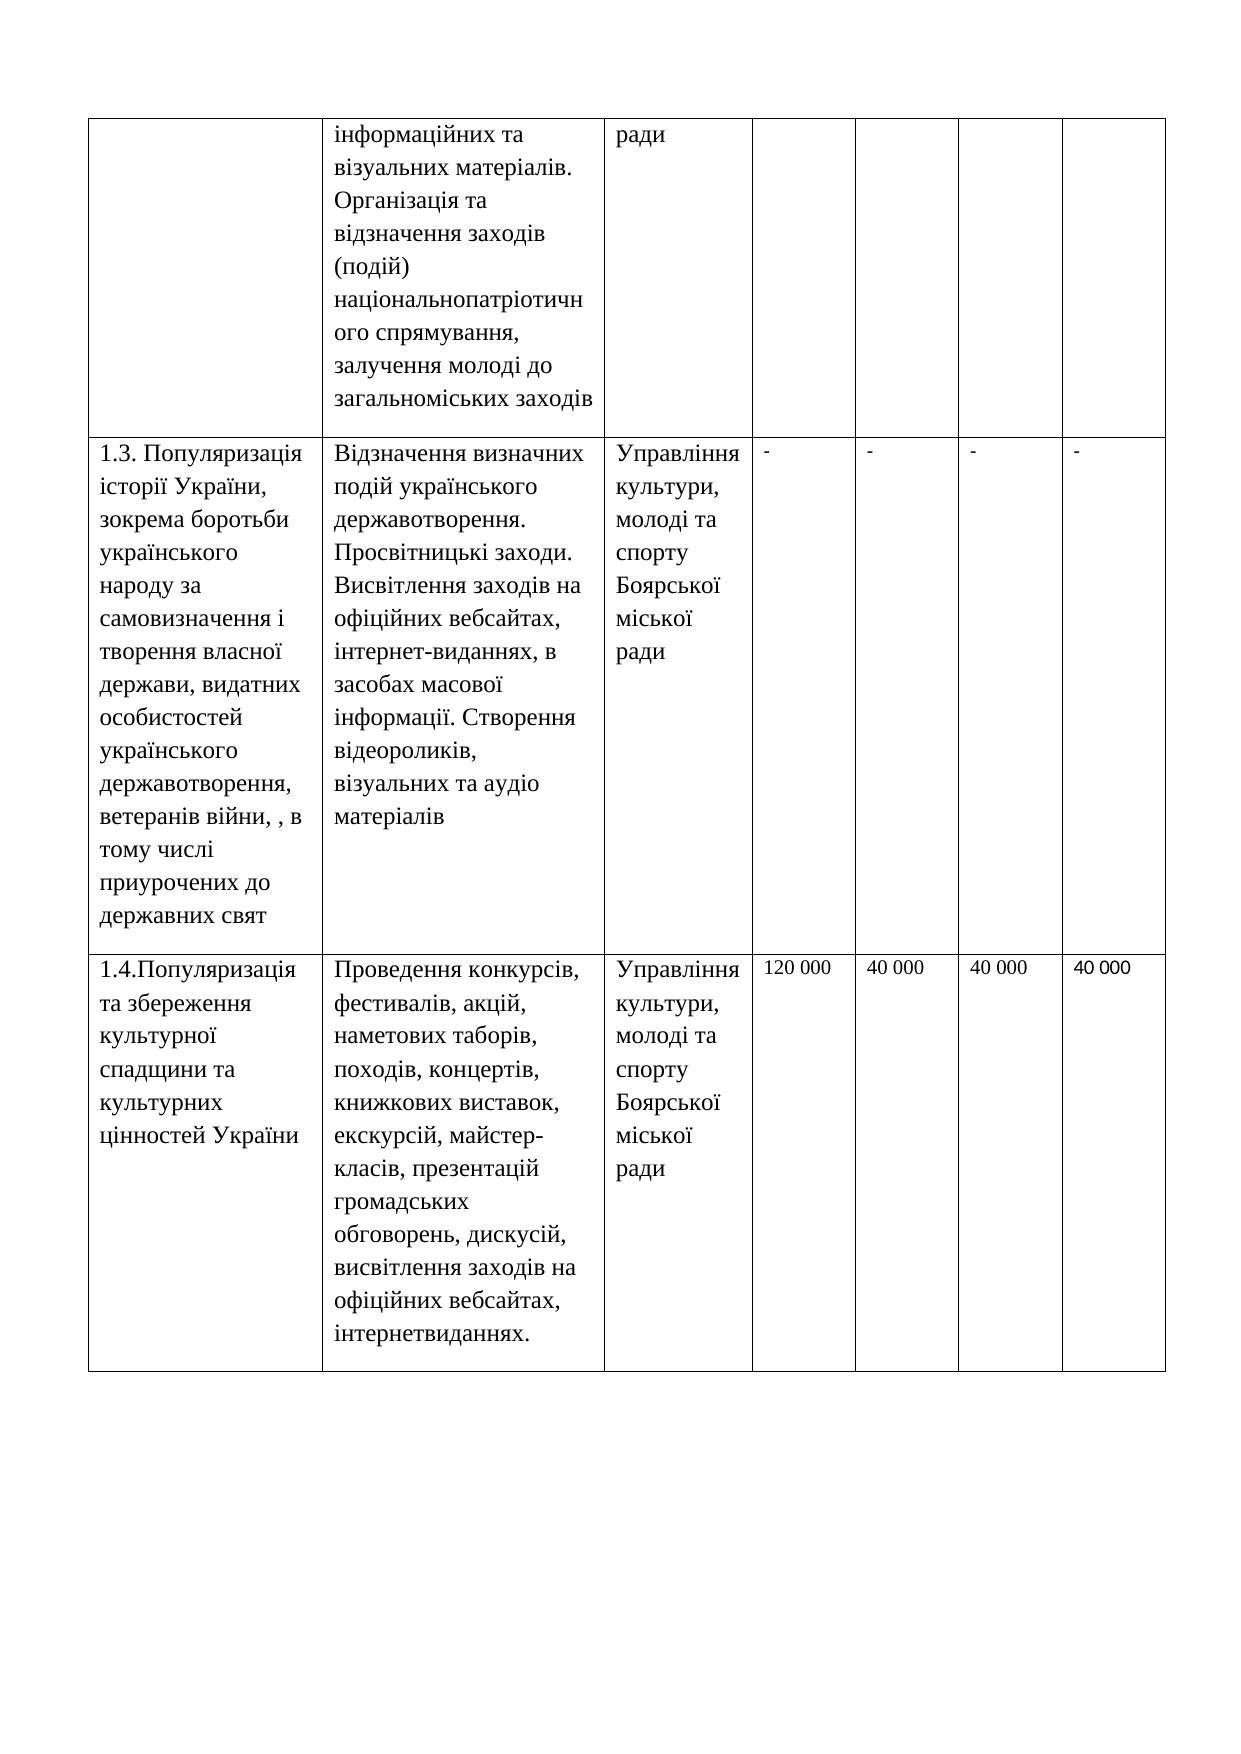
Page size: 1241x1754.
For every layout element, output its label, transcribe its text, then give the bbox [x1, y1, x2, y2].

table_cell Проведення конкурсів, фестивалів, акцій, наметових таборів, походів, концертів, книжкових виставок, екскурсій, майстер-класів, презентацій громадських обговорень, дискусій, висвітлення заходів на офіційних вебсайтах, інтернетвиданнях. [323, 955, 604, 1371]
table_cell 40 000 [959, 955, 1062, 1371]
table_cell - [959, 438, 1062, 953]
table_cell 120 000 [753, 955, 855, 1371]
table_cell - [753, 438, 855, 953]
table_cell 40 000 [856, 955, 958, 1371]
table_cell - [1063, 119, 1165, 437]
table_cell 1.3. Популяризація історії України, зокрема боротьби українського народу за самовизначення і творення власної держави, видатних особистостей українського державотворення, ветеранів війни, , в тому числі приурочених до державних свят [89, 438, 322, 953]
table_cell Управління культури, молоді та спорту Боярської міської ради [605, 438, 752, 953]
table_cell - [753, 119, 855, 437]
table_cell [89, 119, 322, 437]
table_cell - [856, 119, 958, 437]
table_cell - [959, 119, 1062, 437]
table_cell Відзначення визначних подій українського державотворення. Просвітницькі заходи. Висвітлення заходів на офіційних вебсайтах, інтернет-виданнях, в засобах масової інформації. Створення відеороликів, візуальних та аудіо матеріалів [323, 438, 604, 953]
table_cell 40 000 [1063, 955, 1165, 1371]
table_cell 1.4.Популяризація та збереження культурної спадщини та культурних цінностей України [89, 955, 322, 1371]
table_cell - [1063, 438, 1165, 953]
table_cell інформаційних та візуальних матеріалів. Організація та відзначення заходів (подій) національнопатріотичного спрямування, залучення молоді до загальноміських заходів [323, 119, 604, 437]
table_cell Управління культури, молоді та спорту Боярської міської ради [605, 955, 752, 1371]
table_cell ради [605, 119, 752, 437]
table_cell - [856, 438, 958, 953]
